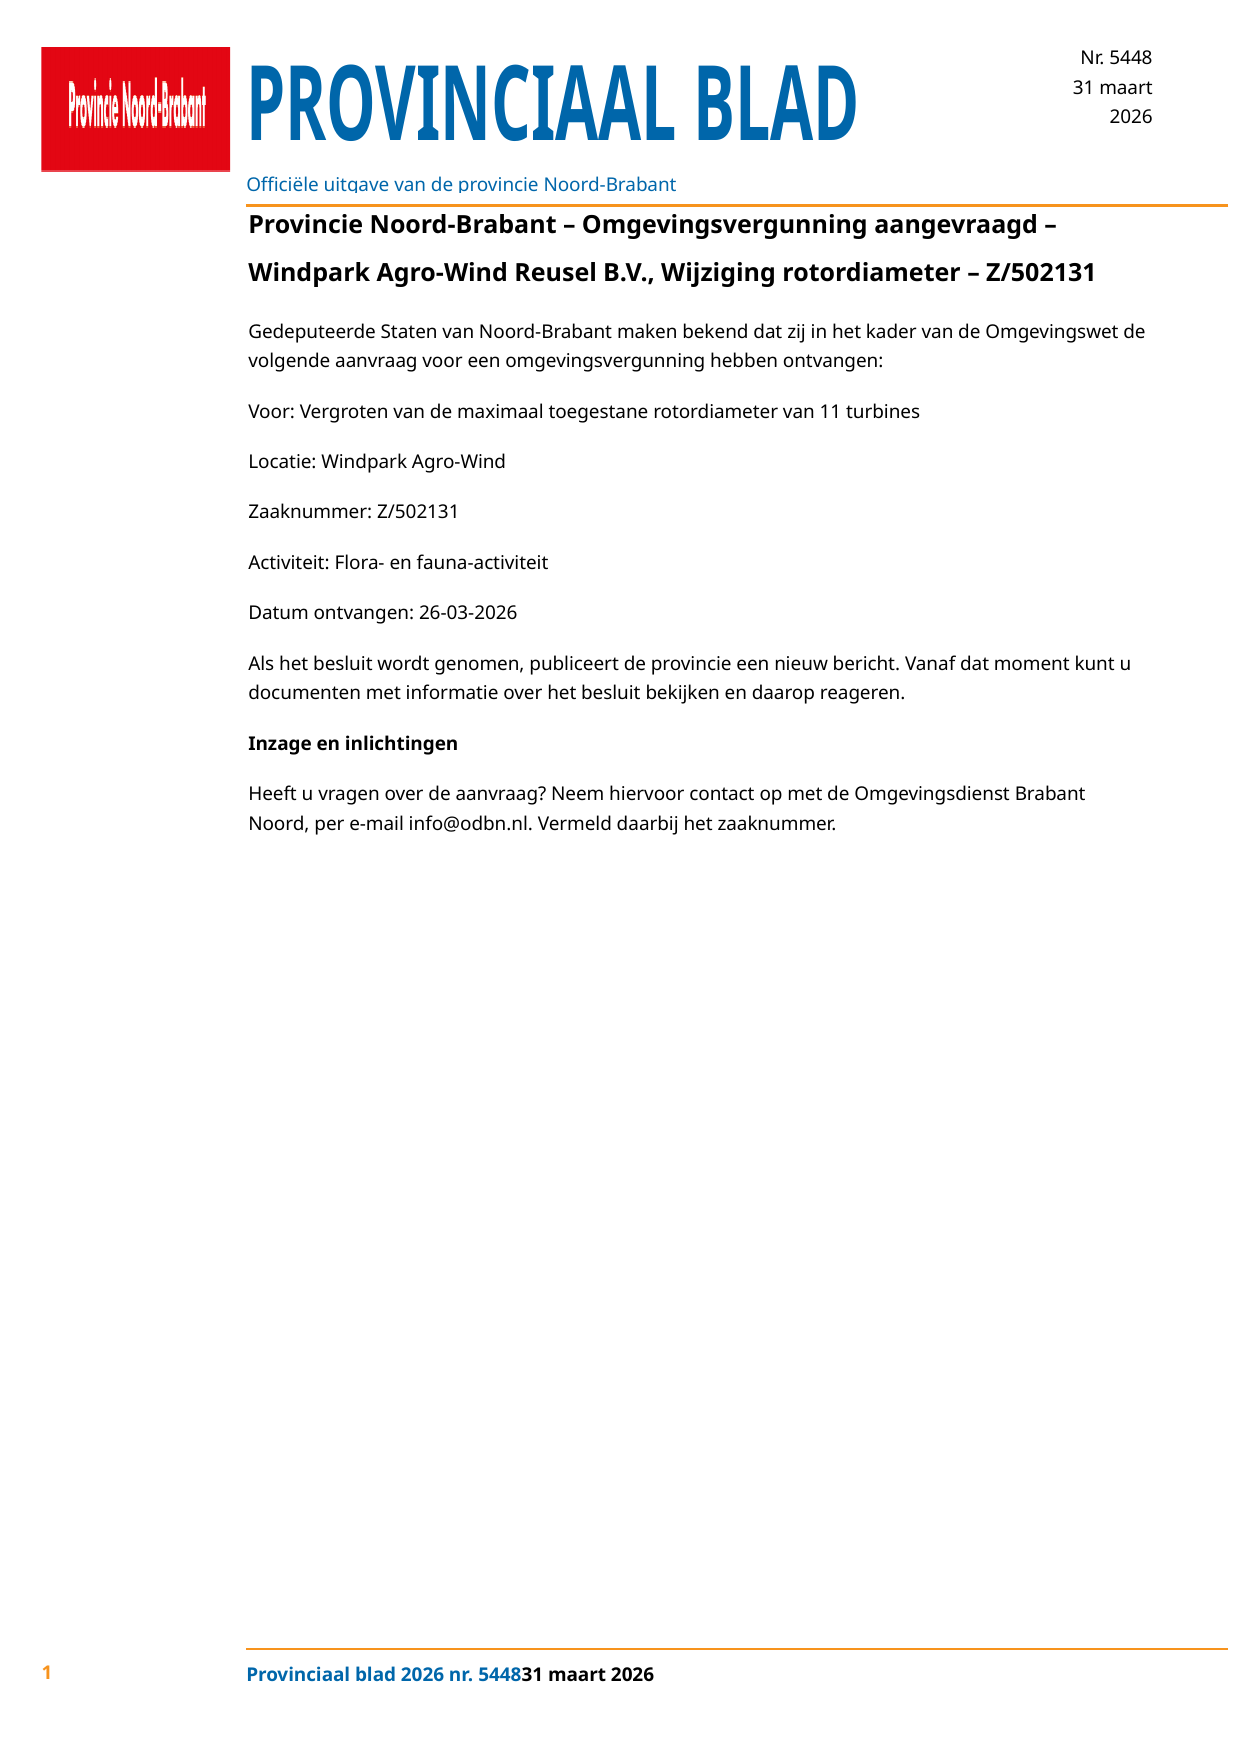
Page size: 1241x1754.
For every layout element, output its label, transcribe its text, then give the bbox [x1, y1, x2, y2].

text Als het besluit wordt genomen, publiceert de provincie een nieuw bericht. Vanaf dat moment kunt u documenten met informatie over het besluit bekijken en daarop reageren. [248, 650, 1152, 705]
text Heeft u vragen over de aanvraag? Neem hiervoor contact op met de Omgevingsdienst Brabant Noord, per e-mail info@odbn.nl. Vermeld daarbij het zaaknummer. [248, 780, 1152, 836]
text Inzage en inlichtingen [248, 730, 1152, 756]
text Voor: Vergroten van de maximaal toegestane rotordiameter van 11 turbines [248, 398, 1152, 424]
text Activiteit: Flora- en fauna-activiteit [248, 549, 1152, 575]
text Datum ontvangen: 26-03-2026 [248, 599, 1152, 625]
text Locatie: Windpark Agro-Wind [248, 448, 1152, 474]
text Zaaknummer: Z/502131 [248, 499, 1152, 524]
picture [41, 47, 231, 172]
text Gedeputeerde Staten van Noord-Brabant maken bekend dat zij in het kader van de Omgevingswet de volgende aanvraag voor een omgevingsvergunning hebben ontvangen: [248, 318, 1152, 373]
text Provincie Noord-Brabant – Omgevingsvergunning aangevraagd – Windpark Agro-Wind Reusel B.V., Wijziging rotordiameter – Z/502131 [248, 207, 1152, 288]
